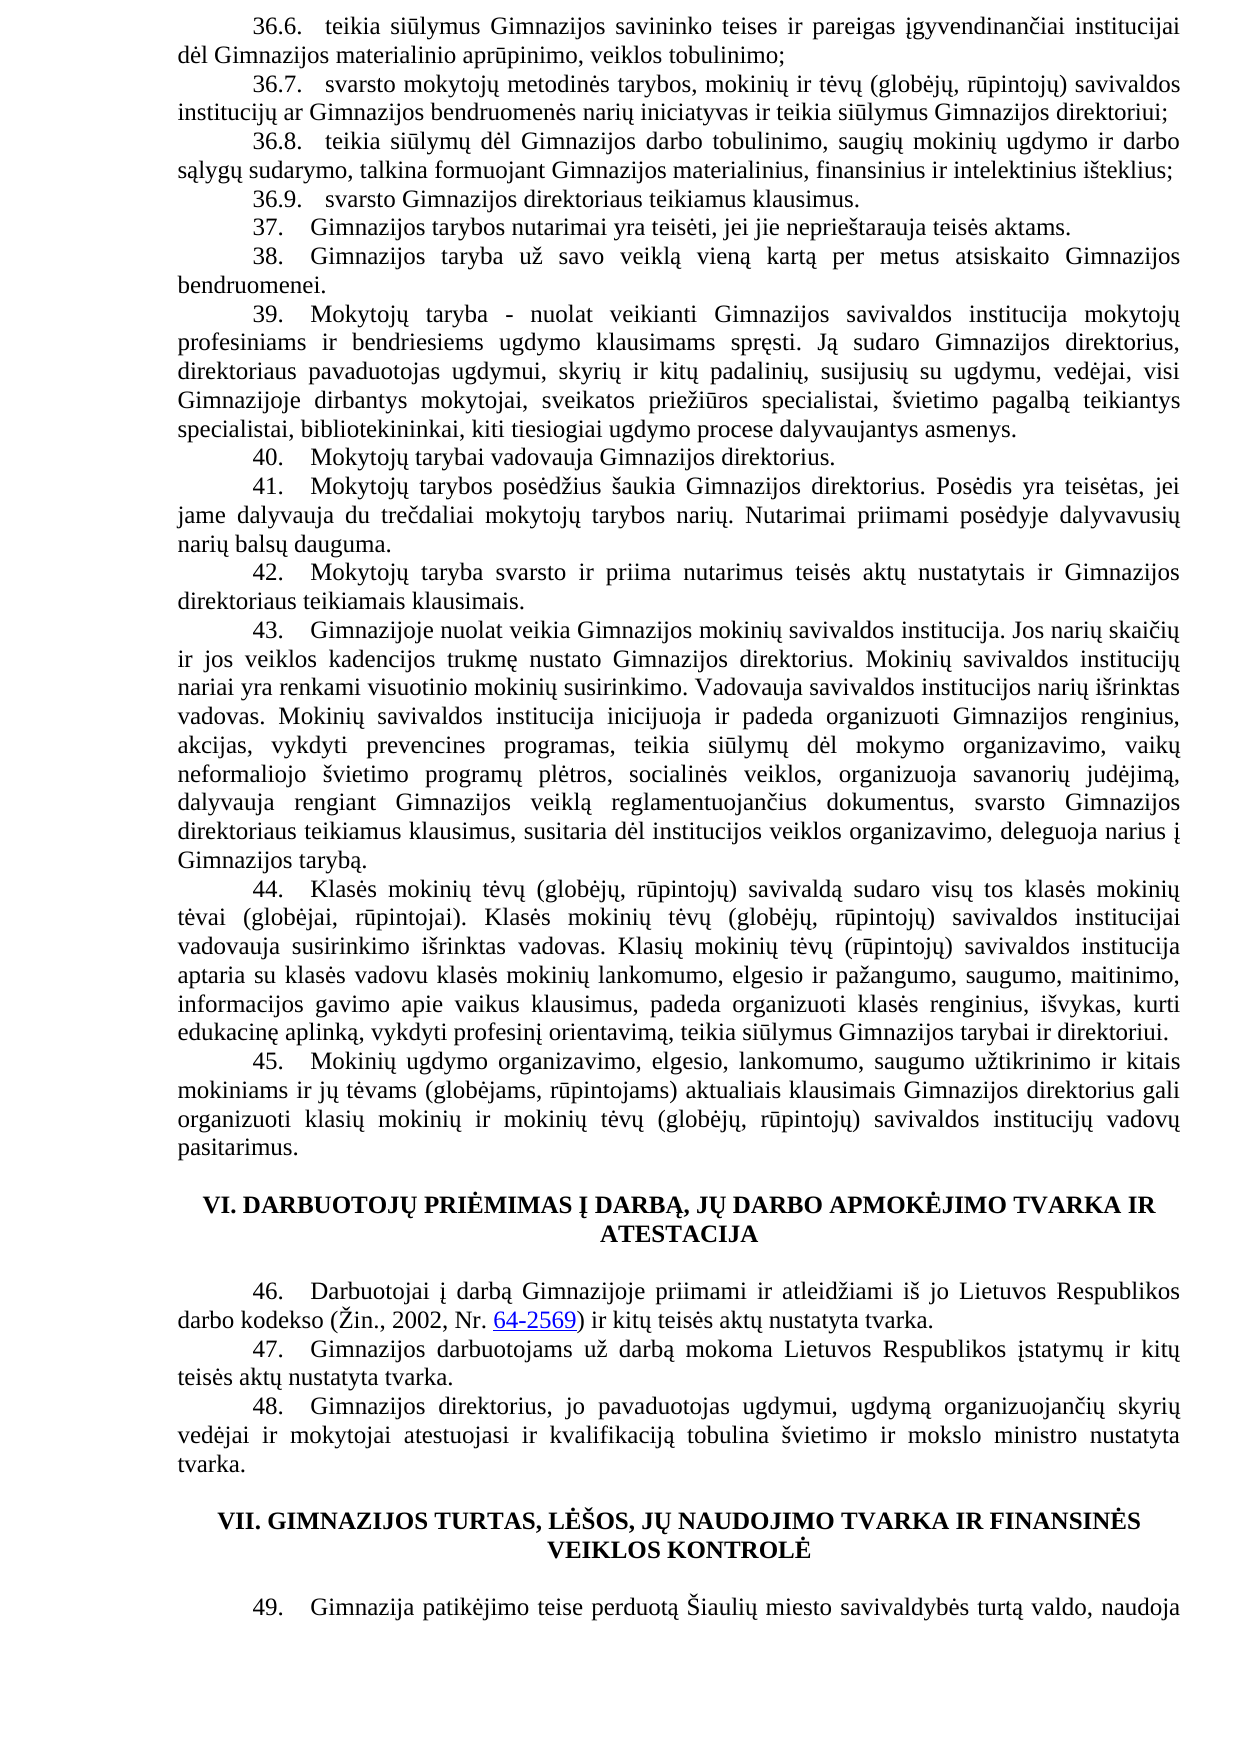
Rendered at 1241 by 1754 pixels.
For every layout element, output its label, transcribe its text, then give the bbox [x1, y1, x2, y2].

text 47. Gimnazijos darbuotojams už darbą mokoma Lietuvos Respublikos įstatymų ir kitų teisės aktų nustatyta tvarka. [177, 1334, 1181, 1391]
text 41. Mokytojų tarybos posėdžius šaukia Gimnazijos direktorius. Posėdis yra teisėtas, jei jame dalyvauja du trečdaliai mokytojų tarybos narių. Nutarimai priimami posėdyje dalyvavusių narių balsų dauguma. [177, 471, 1181, 557]
text 48. Gimnazijos direktorius, jo pavaduotojas ugdymui, ugdymą organizuojančių skyrių vedėjai ir mokytojai atestuojasi ir kvalifikaciją tobulina švietimo ir mokslo ministro nustatyta tvarka. [177, 1391, 1181, 1477]
text 46. Darbuotojai į darbą Gimnazijoje priimami ir atleidžiami iš jo Lietuvos Respublikos darbo kodekso (Žin., 2002, Nr. 64-2569) ir kitų teisės aktų nustatyta tvarka. [177, 1276, 1181, 1334]
text 36.6. teikia siūlymus Gimnazijos savininko teises ir pareigas įgyvendinančiai institucijai dėl Gimnazijos materialinio aprūpinimo, veiklos tobulinimo; [177, 11, 1181, 69]
text 39. Mokytojų taryba - nuolat veikianti Gimnazijos savivaldos institucija mokytojų profesiniams ir bendriesiems ugdymo klausimams spręsti. Ją sudaro Gimnazijos direktorius, direktoriaus pavaduotojas ugdymui, skyrių ir kitų padalinių, susijusių su ugdymu, vedėjai, visi Gimnazijoje dirbantys mokytojai, sveikatos priežiūros specialistai, švietimo pagalbą teikiantys specialistai, bibliotekininkai, kiti tiesiogiai ugdymo procese dalyvaujantys asmenys. [177, 299, 1181, 442]
text 44. Klasės mokinių tėvų (globėjų, rūpintojų) savivaldą sudaro visų tos klasės mokinių tėvai (globėjai, rūpintojai). Klasės mokinių tėvų (globėjų, rūpintojų) savivaldos institucijai vadovauja susirinkimo išrinktas vadovas. Klasių mokinių tėvų (rūpintojų) savivaldos institucija aptaria su klasės vadovu klasės mokinių lankomumo, elgesio ir pažangumo, saugumo, maitinimo, informacijos gavimo apie vaikus klausimus, padeda organizuoti klasės renginius, išvykas, kurti edukacinę aplinką, vykdyti profesinį orientavimą, teikia siūlymus Gimnazijos tarybai ir direktoriui. [177, 874, 1181, 1046]
text 36.9. svarsto Gimnazijos direktoriaus teikiamus klausimus. [177, 184, 1181, 212]
text 40. Mokytojų tarybai vadovauja Gimnazijos direktorius. [177, 442, 1181, 471]
text 49. Gimnazija patikėjimo teise perduotą Šiaulių miesto savivaldybės turtą valdo, naudoja [177, 1592, 1181, 1621]
text 36.8. teikia siūlymų dėl Gimnazijos darbo tobulinimo, saugių mokinių ugdymo ir darbo sąlygų sudarymo, talkina formuojant Gimnazijos materialinius, finansinius ir intelektinius išteklius; [177, 126, 1181, 184]
text 45. Mokinių ugdymo organizavimo, elgesio, lankomumo, saugumo užtikrinimo ir kitais mokiniams ir jų tėvams (globėjams, rūpintojams) aktualiais klausimais Gimnazijos direktorius gali organizuoti klasių mokinių ir mokinių tėvų (globėjų, rūpintojų) savivaldos institucijų vadovų pasitarimus. [177, 1046, 1181, 1161]
text 38. Gimnazijos taryba už savo veiklą vieną kartą per metus atsiskaito Gimnazijos bendruomenei. [177, 241, 1181, 299]
text 42. Mokytojų taryba svarsto ir priima nutarimus teisės aktų nustatytais ir Gimnazijos direktoriaus teikiamais klausimais. [177, 557, 1181, 615]
text VI. DARBUOTOJŲ PRIĖMIMAS Į DARBĄ, JŲ DARBO APMOKĖJIMO TVARKA IR ATESTACIJA [177, 1190, 1181, 1247]
text VII. GIMNAZIJOS TURTAS, LĖŠOS, JŲ NAUDOJIMO TVARKA IR FINANSINĖS VEIKLOS KONTROLĖ [177, 1506, 1181, 1564]
text 43. Gimnazijoje nuolat veikia Gimnazijos mokinių savivaldos institucija. Jos narių skaičių ir jos veiklos kadencijos trukmę nustato Gimnazijos direktorius. Mokinių savivaldos institucijų nariai yra renkami visuotinio mokinių susirinkimo. Vadovauja savivaldos institucijos narių išrinktas vadovas. Mokinių savivaldos institucija inicijuoja ir padeda organizuoti Gimnazijos renginius, akcijas, vykdyti prevencines programas, teikia siūlymų dėl mokymo organizavimo, vaikų neformaliojo švietimo programų plėtros, socialinės veiklos, organizuoja savanorių judėjimą, dalyvauja rengiant Gimnazijos veiklą reglamentuojančius dokumentus, svarsto Gimnazijos direktoriaus teikiamus klausimus, susitaria dėl institucijos veiklos organizavimo, deleguoja narius į Gimnazijos tarybą. [177, 615, 1181, 874]
text 36.7. svarsto mokytojų metodinės tarybos, mokinių ir tėvų (globėjų, rūpintojų) savivaldos institucijų ar Gimnazijos bendruomenės narių iniciatyvas ir teikia siūlymus Gimnazijos direktoriui; [177, 69, 1181, 126]
text 37. Gimnazijos tarybos nutarimai yra teisėti, jei jie neprieštarauja teisės aktams. [177, 212, 1181, 241]
